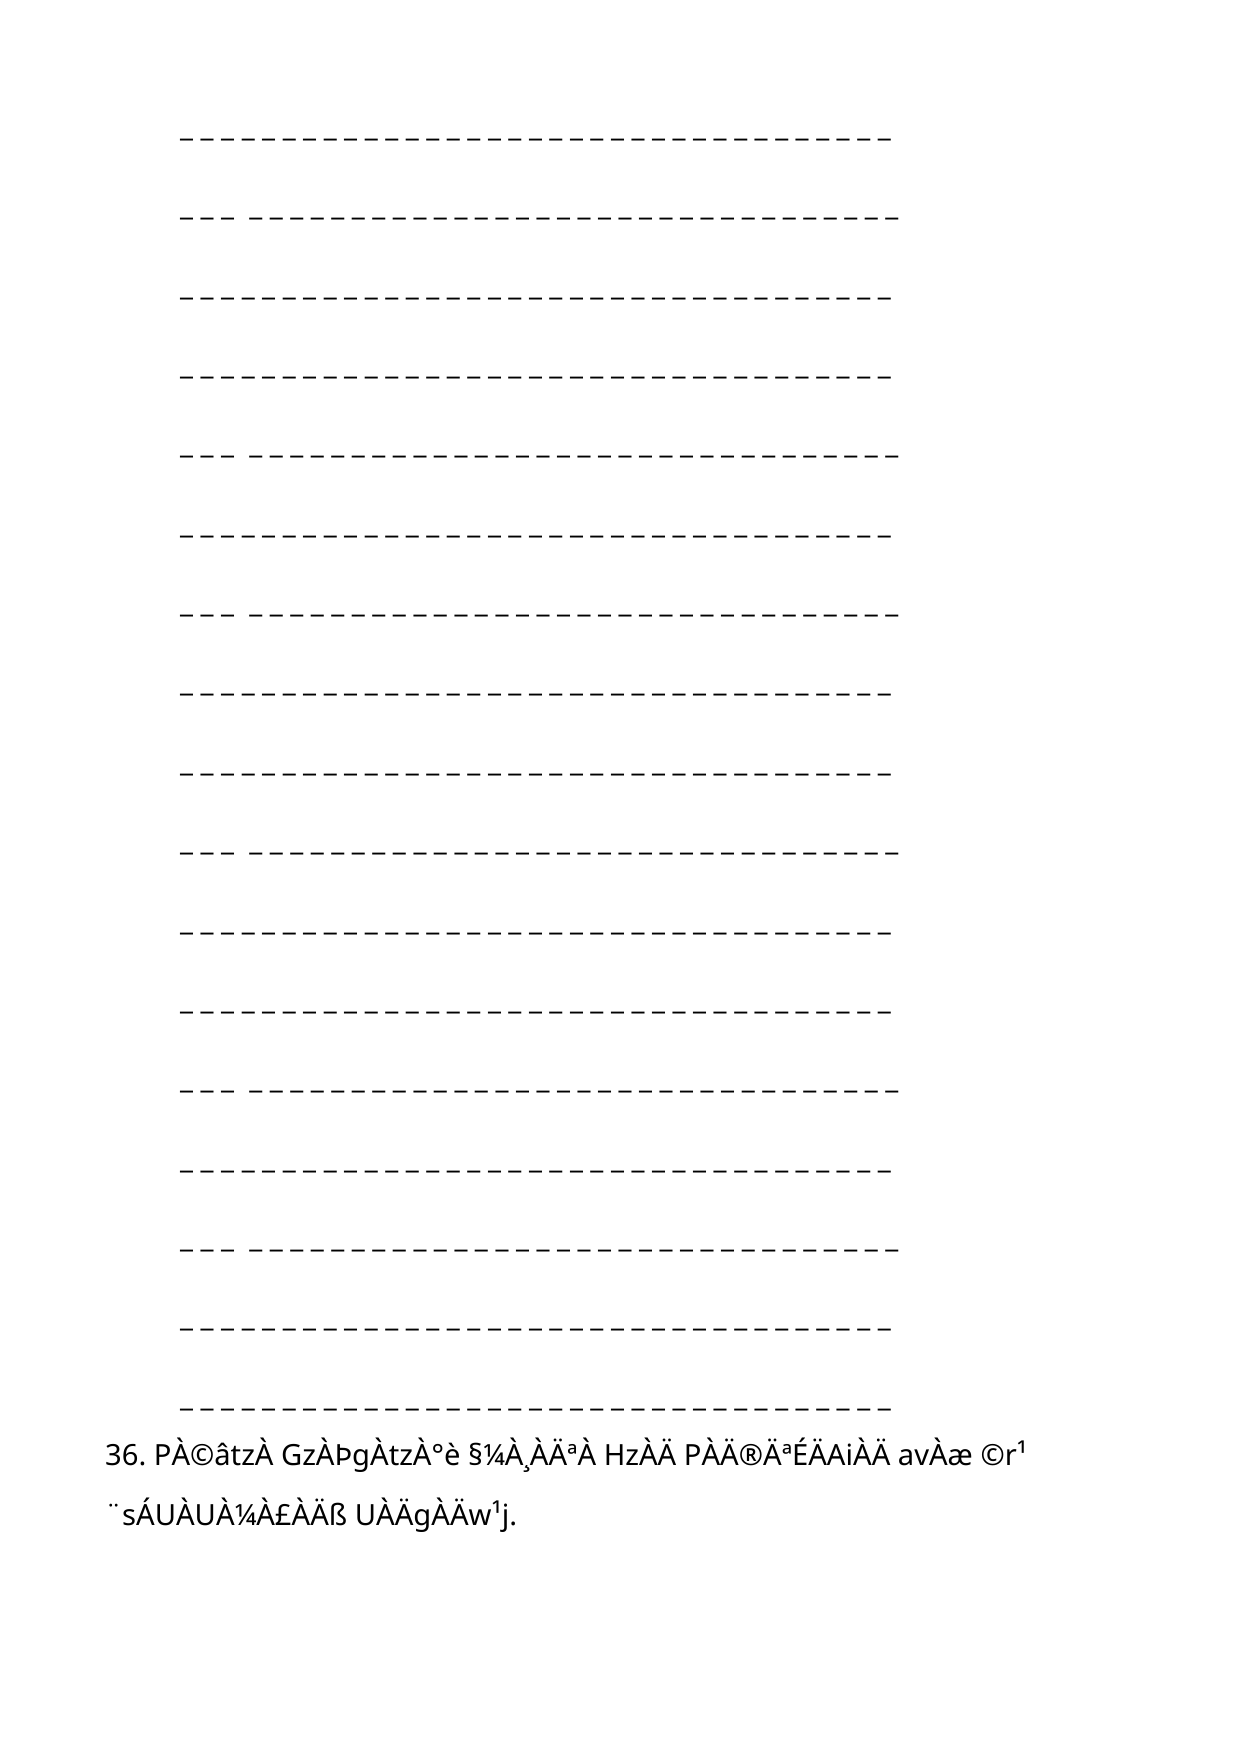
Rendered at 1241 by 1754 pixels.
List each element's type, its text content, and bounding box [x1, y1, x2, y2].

text _ _ _ _ _ _ _ _ _ _ _ _ _ _ _ _ _ _ _ _ _ _ _ _ _ _ _ _ _ _ _ _ _ _ _ [105, 740, 1135, 780]
text _ _ _ _ _ _ _ _ _ _ _ _ _ _ _ _ _ _ _ _ _ _ _ _ _ _ _ _ _ _ _ _ _ _ _ [105, 343, 1135, 383]
text _ _ _ _ _ _ _ _ _ _ _ _ _ _ _ _ _ _ _ _ _ _ _ _ _ _ _ _ _ _ _ _ _ _ _ [105, 1375, 1135, 1415]
text _ _ _ _ _ _ _ _ _ _ _ _ _ _ _ _ _ _ _ _ _ _ _ _ _ _ _ _ _ _ _ _ _ _ _ [105, 184, 1135, 224]
text _ _ _ _ _ _ _ _ _ _ _ _ _ _ _ _ _ _ _ _ _ _ _ _ _ _ _ _ _ _ _ _ _ _ _ [105, 502, 1135, 542]
text _ _ _ _ _ _ _ _ _ _ _ _ _ _ _ _ _ _ _ _ _ _ _ _ _ _ _ _ _ _ _ _ _ _ _ [105, 1057, 1135, 1097]
text _ _ _ _ _ _ _ _ _ _ _ _ _ _ _ _ _ _ _ _ _ _ _ _ _ _ _ _ _ _ _ _ _ _ _ [105, 661, 1135, 700]
text _ _ _ _ _ _ _ _ _ _ _ _ _ _ _ _ _ _ _ _ _ _ _ _ _ _ _ _ _ _ _ _ _ _ _ [105, 899, 1135, 938]
text _ _ _ _ _ _ _ _ _ _ _ _ _ _ _ _ _ _ _ _ _ _ _ _ _ _ _ _ _ _ _ _ _ _ _ [105, 105, 1135, 145]
text _ _ _ _ _ _ _ _ _ _ _ _ _ _ _ _ _ _ _ _ _ _ _ _ _ _ _ _ _ _ _ _ _ _ _ [105, 1216, 1135, 1256]
text _ _ _ _ _ _ _ _ _ _ _ _ _ _ _ _ _ _ _ _ _ _ _ _ _ _ _ _ _ _ _ _ _ _ _ [105, 1137, 1135, 1177]
text _ _ _ _ _ _ _ _ _ _ _ _ _ _ _ _ _ _ _ _ _ _ _ _ _ _ _ _ _ _ _ _ _ _ _ [105, 422, 1135, 462]
text _ _ _ _ _ _ _ _ _ _ _ _ _ _ _ _ _ _ _ _ _ _ _ _ _ _ _ _ _ _ _ _ _ _ _ [105, 1296, 1135, 1335]
text _ _ _ _ _ _ _ _ _ _ _ _ _ _ _ _ _ _ _ _ _ _ _ _ _ _ _ _ _ _ _ _ _ _ _ [105, 978, 1135, 1018]
text _ _ _ _ _ _ _ _ _ _ _ _ _ _ _ _ _ _ _ _ _ _ _ _ _ _ _ _ _ _ _ _ _ _ _ [105, 581, 1135, 621]
text _ _ _ _ _ _ _ _ _ _ _ _ _ _ _ _ _ _ _ _ _ _ _ _ _ _ _ _ _ _ _ _ _ _ _ [105, 819, 1135, 859]
text _ _ _ _ _ _ _ _ _ _ _ _ _ _ _ _ _ _ _ _ _ _ _ _ _ _ _ _ _ _ _ _ _ _ _ [105, 264, 1135, 303]
text 36. PÀ©âtzÀ GzÀÞgÀtzÀ°è §¼À¸ÀÄªÀ HzÀÄ PÀÄ®ÄªÉÄAiÀÄ avÀæ ©r¹ ¨sÁUÀUÀ¼À£ÀÄß UÀÄgÀÄw¹j. [105, 1434, 1135, 1534]
